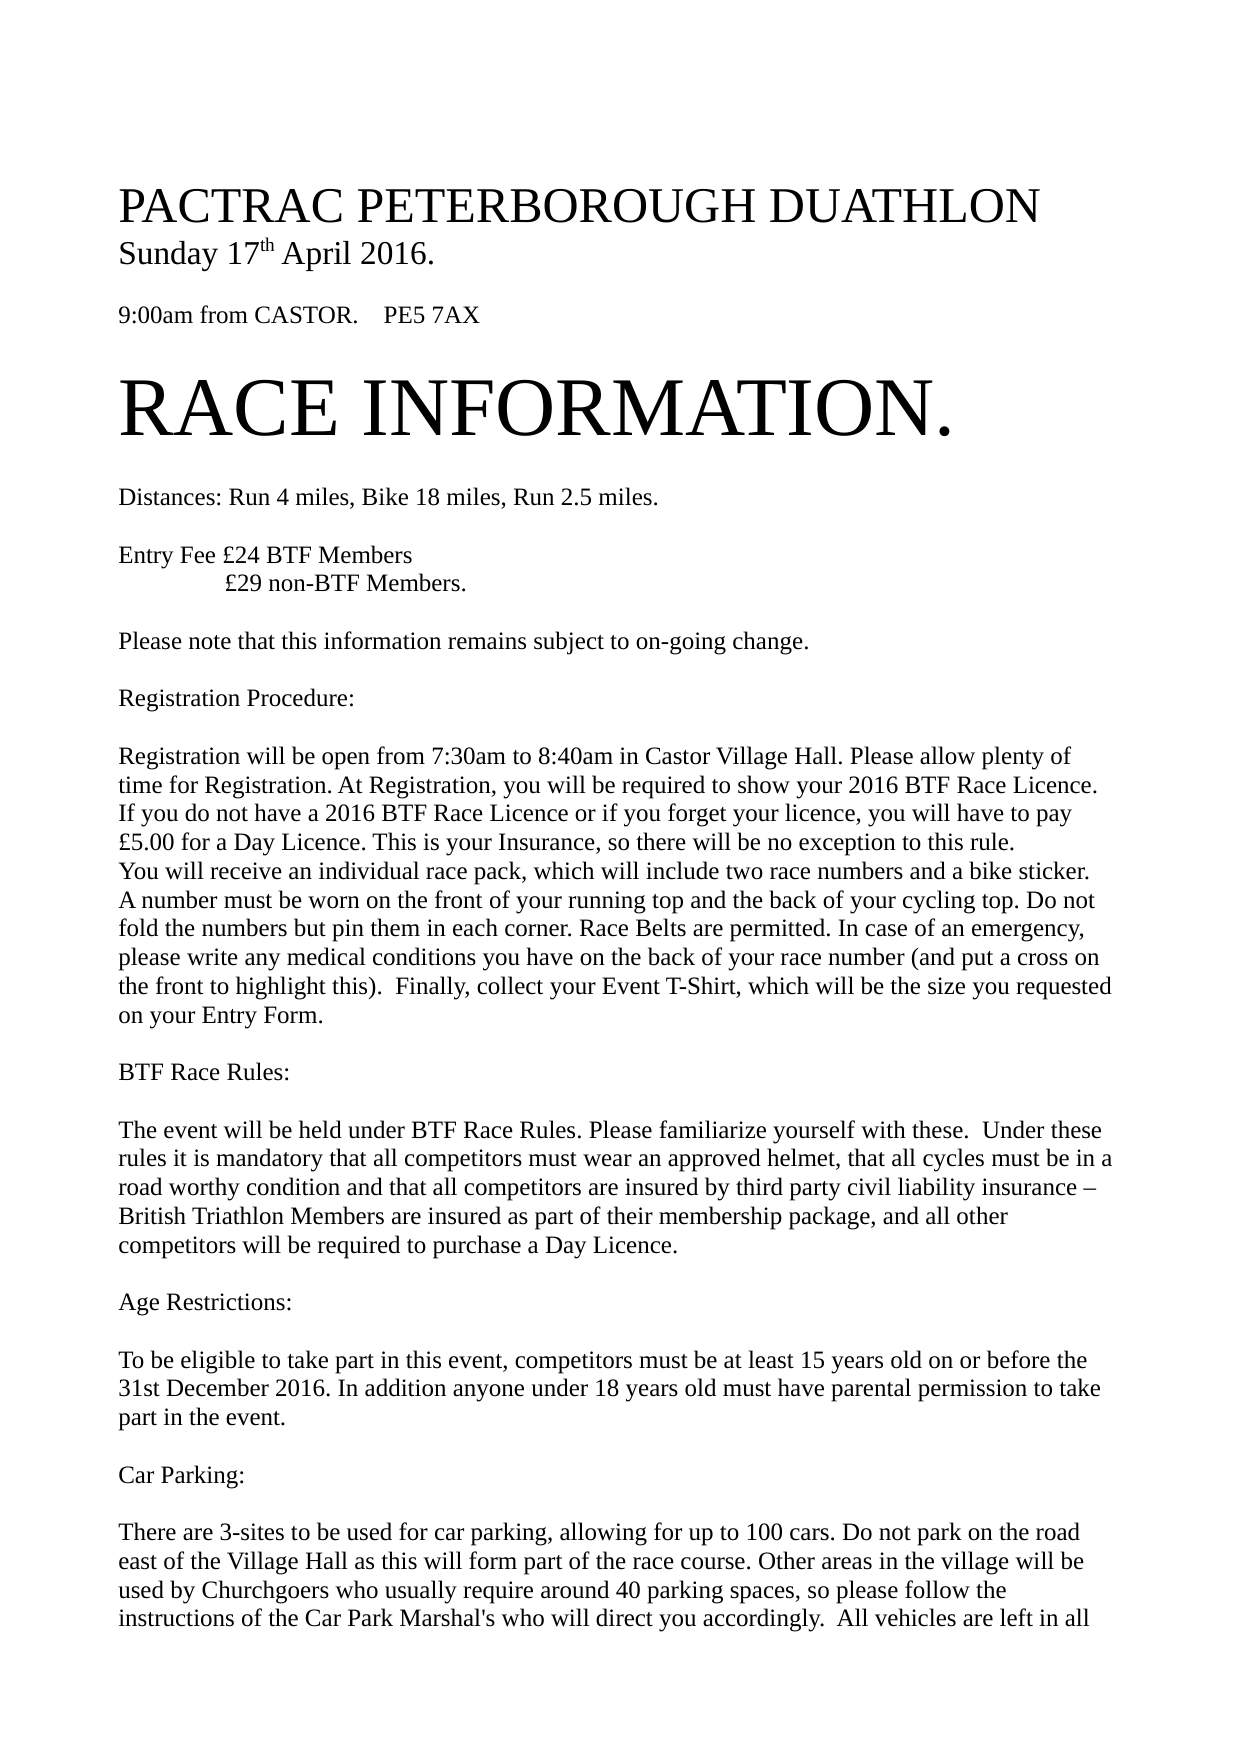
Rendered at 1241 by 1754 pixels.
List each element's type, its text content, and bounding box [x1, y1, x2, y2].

text The event will be held under BTF Race Rules. Please familiarize yourself with these. Under these rules it is mandatory that all competitors must wear an approved helmet, that all cycles must be in a road worthy condition and that all competitors are insured by third party civil liability insurance – British Triathlon Members are insured as part of their membership package, and all other competitors will be required to purchase a Day Licence. [118, 1115, 1122, 1258]
text 9:00am from CASTOR. PE5 7AX [118, 300, 1122, 329]
text PACTRAC PETERBOROUGH DUATHLON [118, 176, 1122, 233]
text Car Parking: [118, 1460, 1122, 1488]
text If you do not have a 2016 BTF Race Licence or if you forget your licence, you will have to pay £5.00 for a Day Licence. This is your Insurance, so there will be no exception to this rule. [118, 798, 1122, 856]
text There are 3-sites to be used for car parking, allowing for up to 100 cars. Do not park on the road east of the Village Hall as this will form part of the race course. Other areas in the village will be used by Churchgoers who usually require around 40 parking spaces, so please follow the instructions of the Car Park Marshal's who will direct you accordingly. All vehicles are left in all [118, 1517, 1122, 1632]
text Registration will be open from 7:30am to 8:40am in Castor Village Hall. Please allow plenty of time for Registration. At Registration, you will be required to show your 2016 BTF Race Licence. [118, 741, 1122, 798]
text BTF Race Rules: [118, 1057, 1122, 1086]
text Please note that this information remains subject to on-going change. [118, 626, 1122, 655]
text RACE INFORMATION. [118, 358, 1122, 453]
text £29 non-BTF Members. [118, 568, 1122, 597]
text A number must be worn on the front of your running top and the back of your cycling top. Do not fold the numbers but pin them in each corner. Race Belts are permitted. In case of an emergency, please write any medical conditions you have on the back of your race number (and put a cross on the front to highlight this). Finally, collect your Event T-Shirt, which will be the size you requested on your Entry Form. [118, 885, 1122, 1028]
text You will receive an individual race pack, which will include two race numbers and a bike sticker. [118, 856, 1122, 885]
text Registration Procedure: [118, 683, 1122, 712]
text Sunday 17th April 2016. [118, 233, 1122, 271]
text Distances: Run 4 miles, Bike 18 miles, Run 2.5 miles. [118, 482, 1122, 511]
text Age Restrictions: [118, 1287, 1122, 1316]
text Entry Fee £24 BTF Members [118, 540, 1122, 568]
text To be eligible to take part in this event, competitors must be at least 15 years old on or before the 31st December 2016. In addition anyone under 18 years old must have parental permission to take part in the event. [118, 1345, 1122, 1431]
